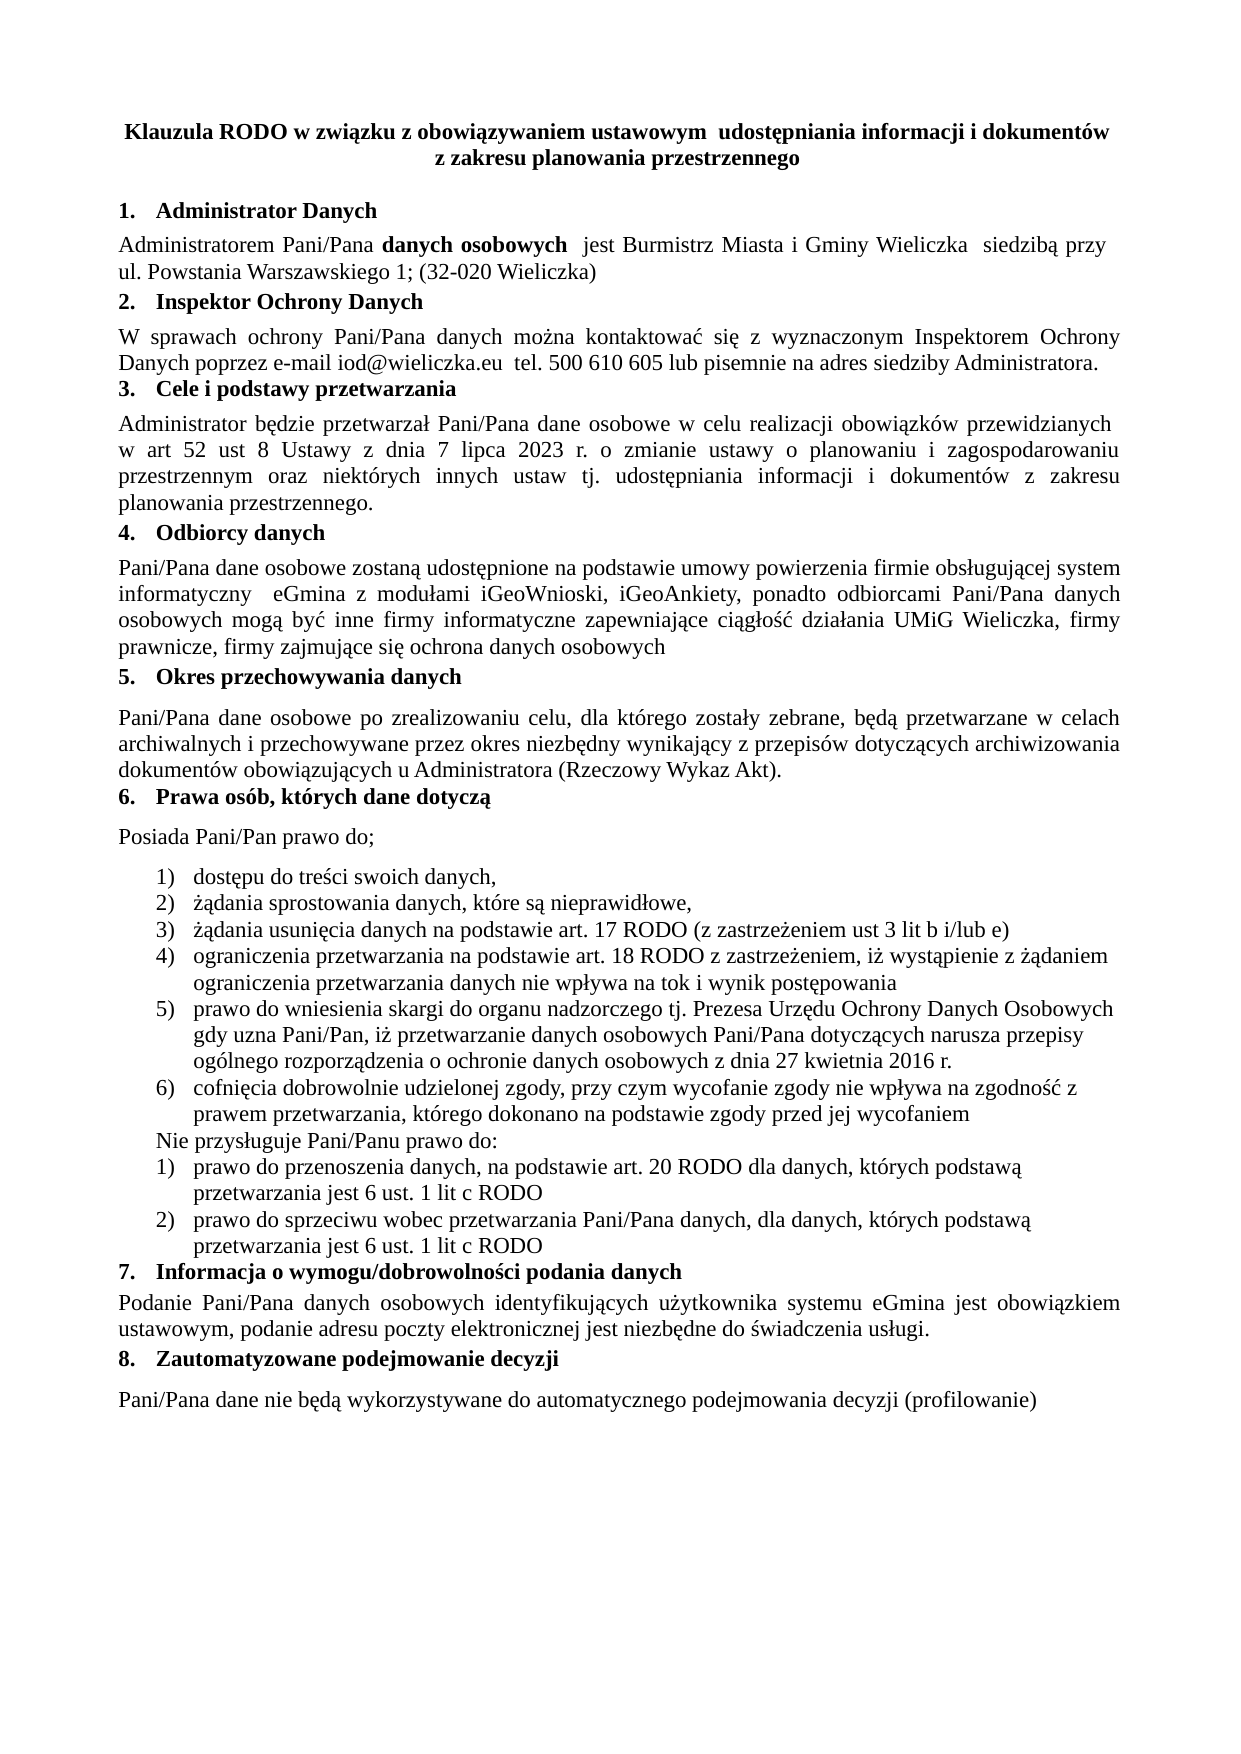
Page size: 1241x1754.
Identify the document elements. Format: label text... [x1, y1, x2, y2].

list Inspektor Ochrony Danych [118, 288, 1122, 315]
text Posiada Pani/Pan prawo do; [118, 823, 1122, 849]
text Pani/Pana dane osobowe po zrealizowaniu celu, dla którego zostały zebrane, będą przetwarzane w celach archiwalnych i przechowywane przez okres niezbędny wynikający z przepisów dotyczących archiwizowania dokumentów obowiązujących u Administratora (Rzeczowy Wykaz Akt). [118, 704, 1122, 783]
text Pani/Pana dane nie będą wykorzystywane do automatycznego podejmowania decyzji (profilowanie) [118, 1386, 1122, 1412]
text Klauzula RODO w związku z obowiązywaniem ustawowym udostępniania informacji i dokumentów z zakresu planowania przestrzennego [118, 118, 1122, 171]
text W sprawach ochrony Pani/Pana danych można kontaktować się z wyznaczonym Inspektorem Ochrony Danych poprzez e-mail iod@wieliczka.eu tel. 500 610 605 lub pisemnie na adres siedziby Administratora. [118, 323, 1122, 376]
list prawo do wniesienia skargi do organu nadzorczego tj. Prezesa Urzędu Ochrony Danych Osobowych gdy uzna Pani/Pan, iż przetwarzanie danych osobowych Pani/Pana dotyczących narusza przepisy ogólnego rozporządzenia o ochronie danych osobowych z dnia 27 kwietnia 2016 r. [156, 995, 1122, 1074]
list Prawa osób, których dane dotyczą [118, 783, 1122, 809]
list Cele i podstawy przetwarzania [118, 376, 1122, 402]
list cofnięcia dobrowolnie udzielonej zgody, przy czym wycofanie zgody nie wpływa na zgodność z prawem przetwarzania, którego dokonano na podstawie zgody przed jej wycofaniem [156, 1074, 1122, 1127]
list Administrator Danych [118, 197, 1122, 223]
text Administratorem Pani/Pana danych osobowych jest Burmistrz Miasta i Gminy Wieliczka siedzibą przy ul. Powstania Warszawskiego 1; (32-020 Wieliczka) [118, 232, 1122, 284]
list żądania sprostowania danych, które są nieprawidłowe, [156, 889, 1122, 916]
text Administrator będzie przetwarzał Pani/Pana dane osobowe w celu realizacji obowiązków przewidzianych w art 52 ust 8 Ustawy z dnia 7 lipca 2023 r. o zmianie ustawy o planowaniu i zagospodarowaniu przestrzennym oraz niektórych innych ustaw tj. udostępniania informacji i dokumentów z zakresu planowania przestrzennego. [118, 410, 1122, 515]
text Nie przysługuje Pani/Panu prawo do: [156, 1127, 1122, 1153]
list ograniczenia przetwarzania na podstawie art. 18 RODO z zastrzeżeniem, iż wystąpienie z żądaniem ograniczenia przetwarzania danych nie wpływa na tok i wynik postępowania [156, 942, 1122, 995]
list dostępu do treści swoich danych, [156, 863, 1122, 889]
list prawo do przenoszenia danych, na podstawie art. 20 RODO dla danych, których podstawą przetwarzania jest 6 ust. 1 lit c RODO [156, 1153, 1122, 1206]
text Pani/Pana dane osobowe zostaną udostępnione na podstawie umowy powierzenia firmie obsługującej system informatyczny eGmina z modułami iGeoWnioski, iGeoAnkiety, ponadto odbiorcami Pani/Pana danych osobowych mogą być inne firmy informatyczne zapewniające ciągłość działania UMiG Wieliczka, firmy prawnicze, firmy zajmujące się ochrona danych osobowych [118, 554, 1122, 659]
list Odbiorcy danych [118, 519, 1122, 546]
list żądania usunięcia danych na podstawie art. 17 RODO (z zastrzeżeniem ust 3 lit b i/lub e) [156, 916, 1122, 942]
text Podanie Pani/Pana danych osobowych identyfikujących użytkownika systemu eGmina jest obowiązkiem ustawowym, podanie adresu poczty elektronicznej jest niezbędne do świadczenia usługi. [118, 1289, 1122, 1341]
list Okres przechowywania danych [118, 663, 1122, 690]
list prawo do sprzeciwu wobec przetwarzania Pani/Pana danych, dla danych, których podstawą przetwarzania jest 6 ust. 1 lit c RODO [156, 1206, 1122, 1258]
list Informacja o wymogu/dobrowolności podania danych [118, 1258, 1122, 1285]
list Zautomatyzowane podejmowanie decyzji [118, 1346, 1122, 1372]
